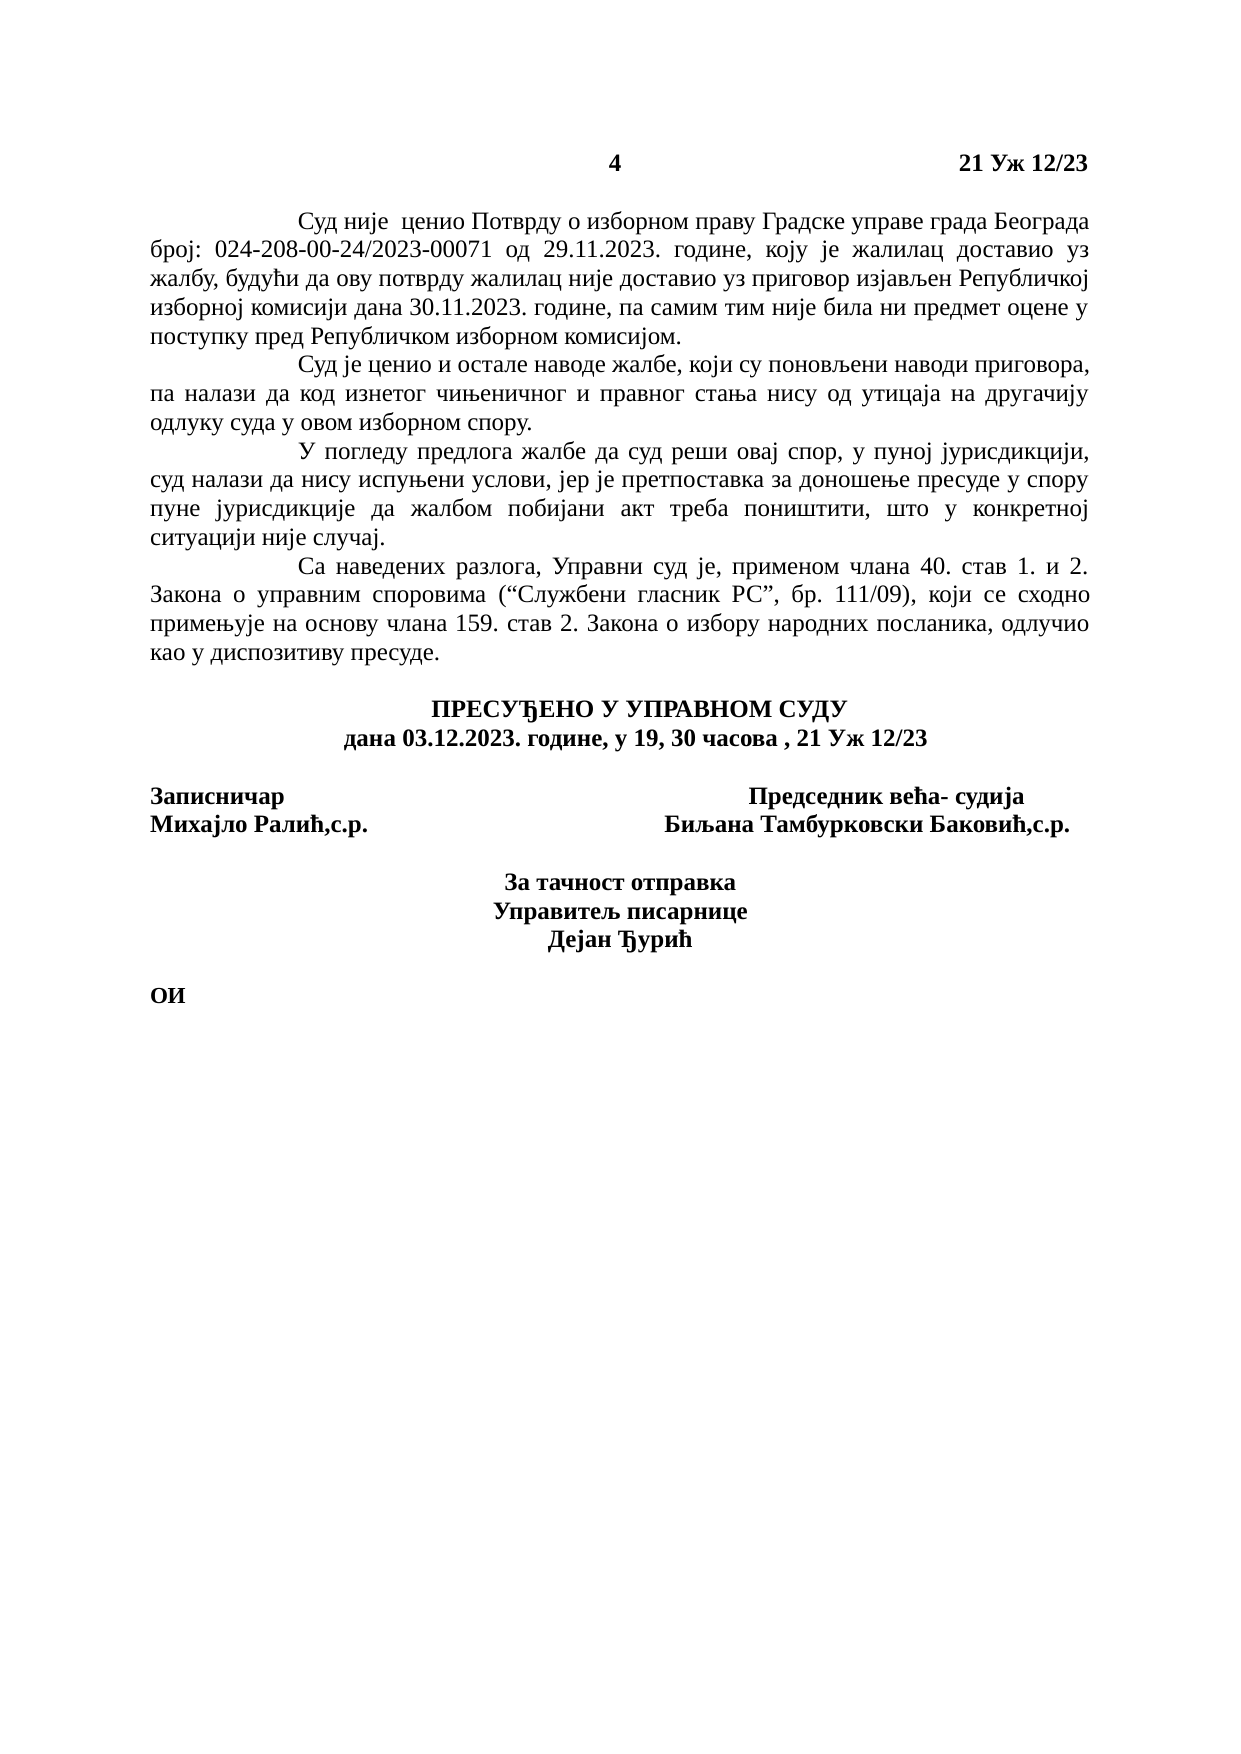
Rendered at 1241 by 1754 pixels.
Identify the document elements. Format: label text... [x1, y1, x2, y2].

text Са наведених разлога, Управни суд је, применом члана 40. став 1. и 2. Закона о управним споровима (“Службени гласник РС”, бр. 111/09), који се сходно примењује на основу члана 159. став 2. Закона о избору народних посланика, одлучио као у диспозитиву пресуде. [150, 551, 1090, 666]
text У погледу предлога жалбе да суд реши овај спор, у пуној јурисдикцији, суд налази да нису испуњени услови, јер је претпоставка за доношење пресуде у спору пуне јурисдикције да жалбом побијани акт треба поништити, што у конкретној ситуацији није случај. [150, 436, 1090, 551]
text За тачност отправка [150, 867, 1090, 896]
text ОИ [150, 982, 1090, 1008]
text Суд није ценио Потврду о изборном праву Градске управе града Београда број: 024-208-00-24/2023-00071 од 29.11.2023. године, коју је жалилац доставио уз жалбу, будући да ову потврду жалилац није доставио уз приговор изјављен Републичкој изборној комисији дана 30.11.2023. године, па самим тим није била ни предмет оцене у поступку пред Републичком изборном комисијом. [150, 206, 1090, 349]
text Управитељ писарнице [150, 896, 1090, 924]
text ПРЕСУЂЕНО У УПРАВНОМ СУДУ [150, 694, 1090, 723]
text Суд је ценио и остале наводе жалбе, који су поновљени наводи приговора, па налази да код изнетог чињеничног и правног стања нису од утицаја на другачију одлуку суда у овом изборном спору. [150, 349, 1090, 436]
text дана 03.12.2023. године, у 19, 30 часова , 21 Уж 12/23 [150, 723, 1090, 752]
text Михајло Ралић,с.р. Биљана Тамбурковски Баковић,с.р. [150, 809, 1090, 838]
text Дејан Ђурић [150, 924, 1090, 953]
text Записничар Председник већа- судија [150, 781, 1090, 809]
